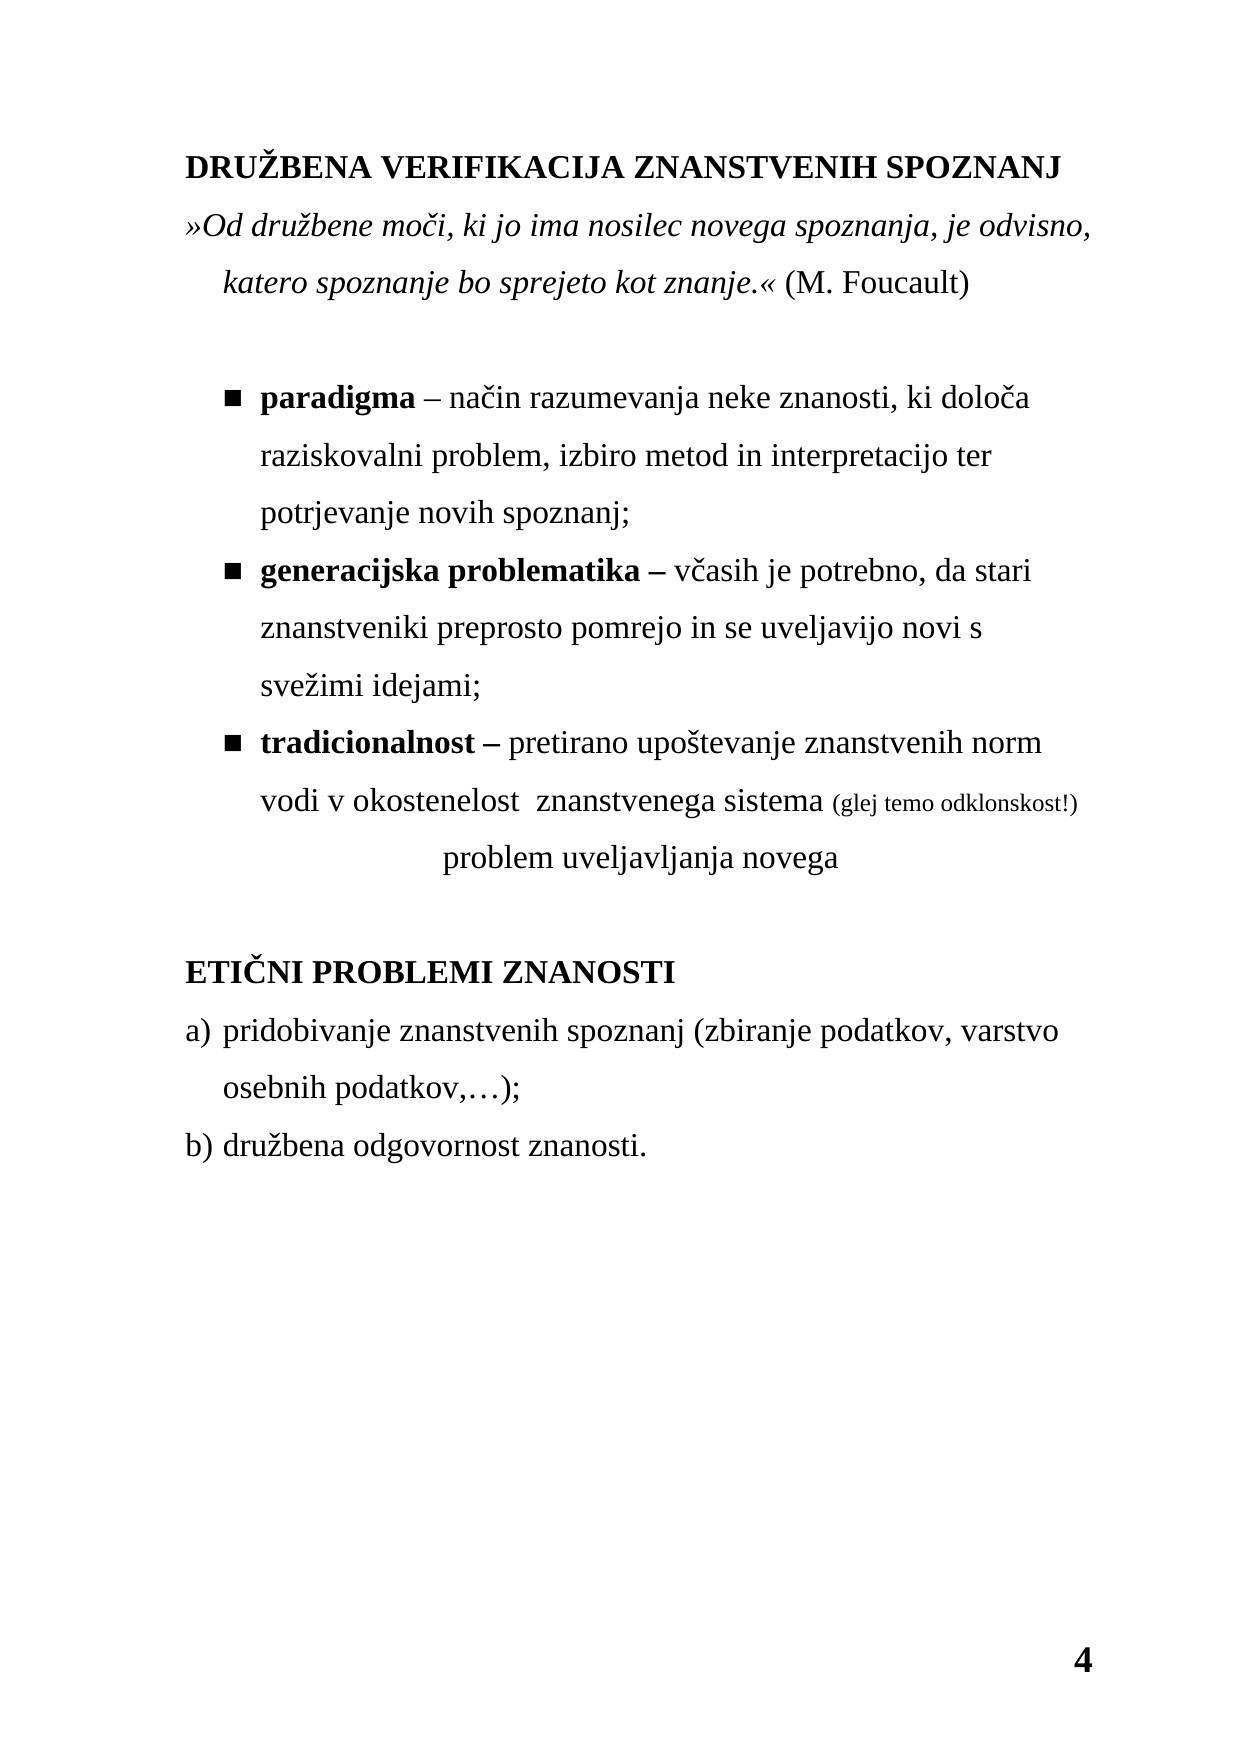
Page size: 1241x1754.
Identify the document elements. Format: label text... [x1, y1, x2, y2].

text DRUŽBENA VERIFIKACIJA ZNANSTVENIH SPOZNANJ [185, 148, 1093, 186]
text problem uveljavljanja novega [443, 838, 1093, 876]
list generacijska problematika – včasih je potrebno, da stari znanstveniki preprosto pomrejo in se uveljavijo novi s svežimi idejami; [223, 550, 1093, 703]
text ETIČNI PROBLEMI ZNANOSTI [185, 953, 1093, 991]
list pridobivanje znanstvenih spoznanj (zbiranje podatkov, varstvo osebnih podatkov,…); [185, 1010, 1093, 1106]
list tradicionalnost – pretirano upoštevanje znanstvenih norm vodi v okostenelost znanstvenega sistema (glej temo odklonskost!) [223, 723, 1093, 818]
list družbena odgovornost znanosti. [185, 1125, 1093, 1163]
list paradigma – način razumevanja neke znanosti, ki določa raziskovalni problem, izbiro metod in interpretacijo ter potrjevanje novih spoznanj; [223, 378, 1093, 531]
text »Od družbene moči, ki jo ima nosilec novega spoznanja, je odvisno, katero spoznanje bo sprejeto kot znanje.« (M. Foucault) [185, 205, 1093, 301]
